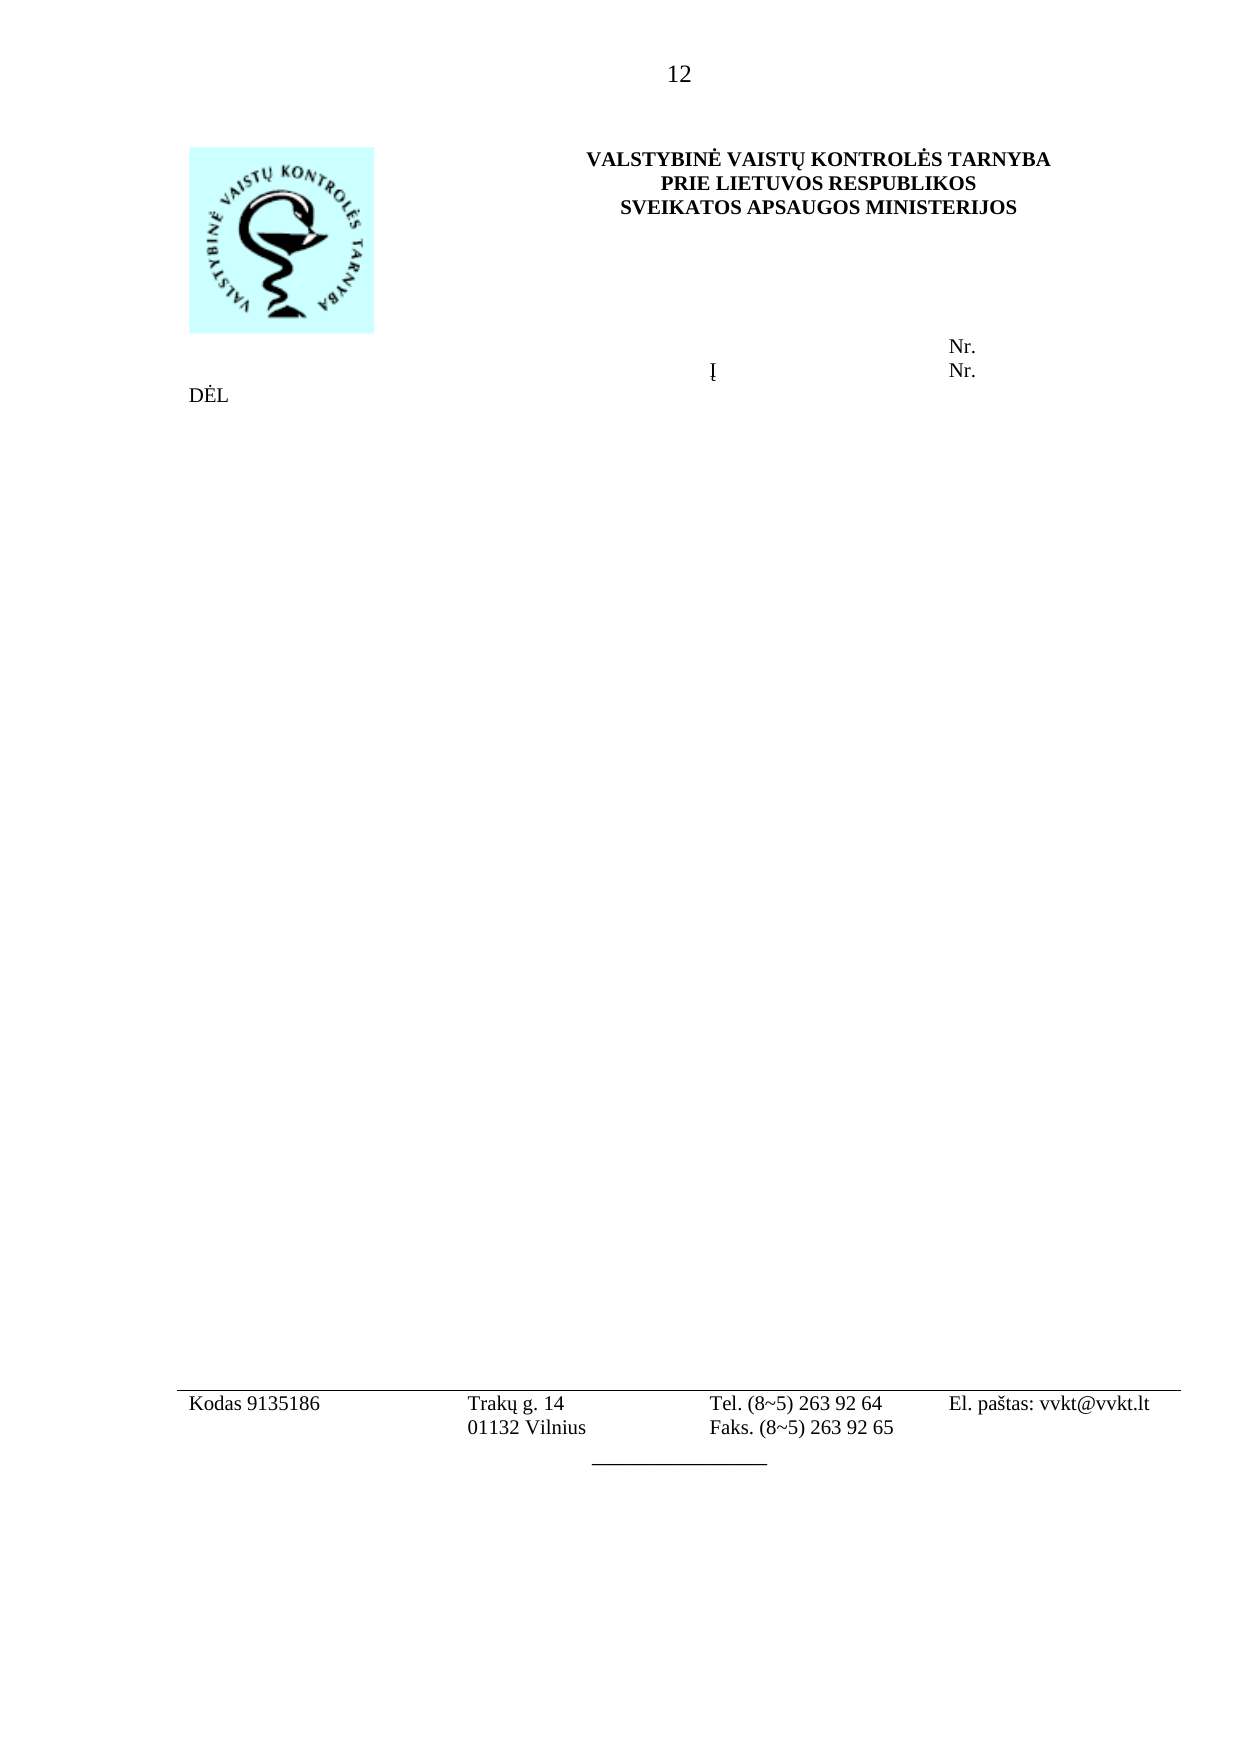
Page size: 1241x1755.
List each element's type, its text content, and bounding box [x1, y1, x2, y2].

table_cell [177, 334, 456, 358]
table_header [375, 147, 456, 334]
text ______________ [177, 1439, 1181, 1468]
table_cell [698, 383, 937, 1390]
table_cell [177, 359, 456, 382]
table_cell Kodas 9135186 [177, 1391, 456, 1439]
table_cell DĖL [177, 383, 456, 1390]
table_header VALSTYBINĖ VAISTŲ KONTROLĖS TARNYBA PRIE LIETUVOS RESPUBLIKOS SVEIKATOS APSAUGOS MINISTERIJOS [456, 147, 1181, 334]
table_cell Į [698, 359, 937, 382]
table_header [177, 147, 188, 334]
table_cell [938, 383, 1181, 1390]
table_cell [456, 383, 698, 1390]
table_cell El. paštas: vvkt@vvkt.lt [938, 1391, 1181, 1439]
table_cell [698, 334, 937, 358]
table_cell Nr. [938, 334, 1181, 358]
table_cell Tel. (8~5) 263 92 64 Faks. (8~5) 263 92 65 [698, 1391, 937, 1439]
table_cell [456, 359, 698, 382]
table_cell Nr. [938, 359, 1181, 382]
table_cell [456, 334, 698, 358]
table_cell Trakų g. 14 01132 Vilnius [456, 1391, 698, 1439]
